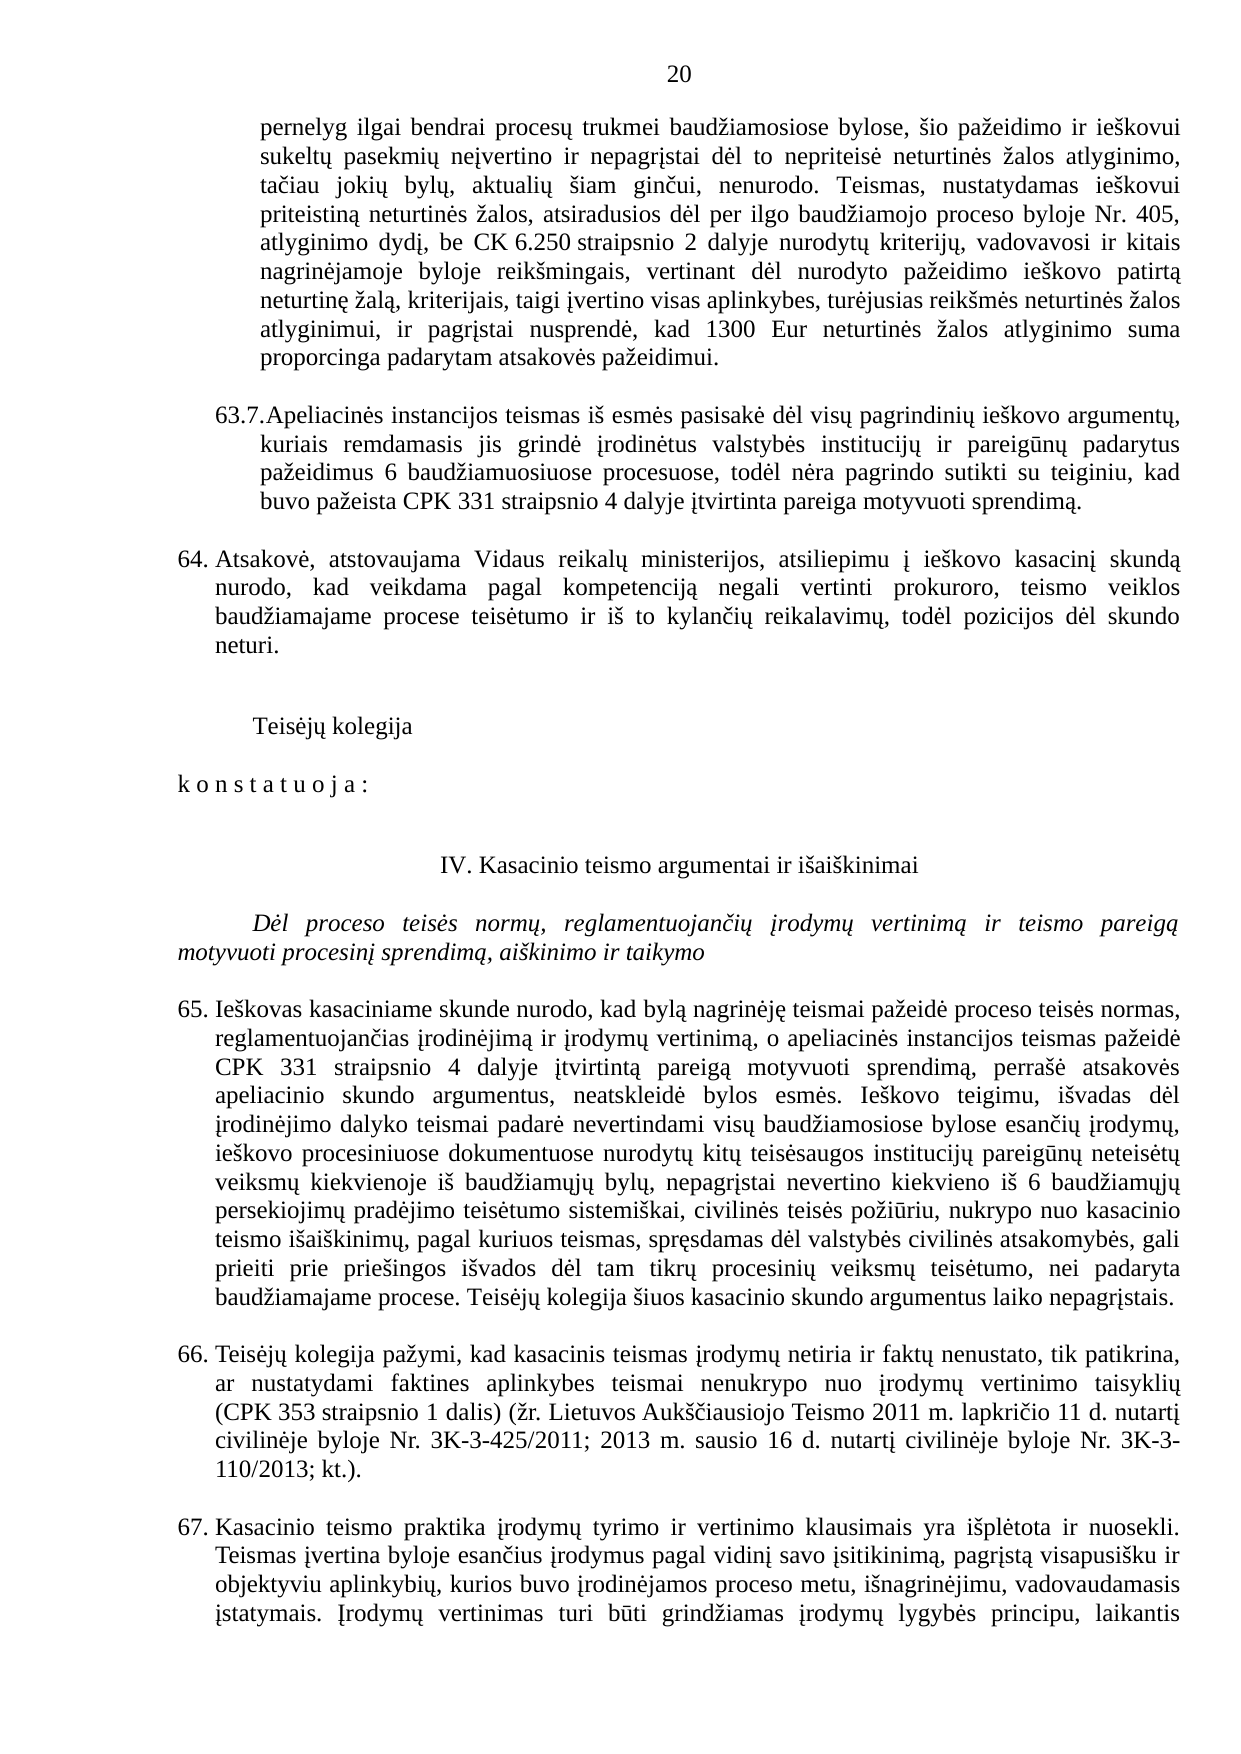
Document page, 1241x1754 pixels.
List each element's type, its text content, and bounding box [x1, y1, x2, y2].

text IV. Kasacinio teismo argumentai ir išaiškinimai [177, 850, 1181, 879]
text 64. Atsakovė, atstovaujama Vidaus reikalų ministerijos, atsiliepimu į ieškovo kasacinį skundą nurodo, kad veikdama pagal kompetenciją negali vertinti prokuroro, teismo veiklos baudžiamajame procese teisėtumo ir iš to kylančių reikalavimų, todėl pozicijos dėl skundo neturi. [177, 544, 1181, 659]
text 65. Ieškovas kasaciniame skunde nurodo, kad bylą nagrinėję teismai pažeidė proceso teisės normas, reglamentuojančias įrodinėjimą ir įrodymų vertinimą, o apeliacinės instancijos teismas pažeidė CPK 331 straipsnio 4 dalyje įtvirtintą pareigą motyvuoti sprendimą, perrašė atsakovės apeliacinio skundo argumentus, neatskleidė bylos esmės. Ieškovo teigimu, išvadas dėl įrodinėjimo dalyko teismai padarė nevertindami visų baudžiamosiose bylose esančių įrodymų, ieškovo procesiniuose dokumentuose nurodytų kitų teisėsaugos institucijų pareigūnų neteisėtų veiksmų kiekvienoje iš baudžiamųjų bylų, nepagrįstai nevertino kiekvieno iš 6 baudžiamųjų persekiojimų pradėjimo teisėtumo sistemiškai, civilinės teisės požiūriu, nukrypo nuo kasacinio teismo išaiškinimų, pagal kuriuos teismas, spręsdamas dėl valstybės civilinės atsakomybės, gali prieiti prie priešingos išvados dėl tam tikrų procesinių veiksmų teisėtumo, nei padaryta baudžiamajame procese. Teisėjų kolegija šiuos kasacinio skundo argumentus laiko nepagrįstais. [177, 994, 1181, 1310]
text k o n s t a t u o j a : [177, 769, 1181, 798]
text Dėl proceso teisės normų, reglamentuojančių įrodymų vertinimą ir teismo pareigą motyvuoti procesinį sprendimą, aiškinimo ir taikymo [177, 908, 1181, 965]
text 63.7. Apeliacinės instancijos teismas iš esmės pasisakė dėl visų pagrindinių ieškovo argumentų, kuriais remdamasis jis grindė įrodinėtus valstybės institucijų ir pareigūnų padarytus pažeidimus 6 baudžiamuosiuose procesuose, todėl nėra pagrindo sutikti su teiginiu, kad buvo pažeista CPK 331 straipsnio 4 dalyje įtvirtinta pareiga motyvuoti sprendimą. [215, 400, 1181, 515]
text pernelyg ilgai bendrai procesų trukmei baudžiamosiose bylose, šio pažeidimo ir ieškovui sukeltų pasekmių neįvertino ir nepagrįstai dėl to nepriteisė neturtinės žalos atlyginimo, tačiau jokių bylų, aktualių šiam ginčui, nenurodo. Teismas, nustatydamas ieškovui priteistiną neturtinės žalos, atsiradusios dėl per ilgo baudžiamojo proceso byloje Nr. 405, atlyginimo dydį, be CK 6.250 straipsnio 2 dalyje nurodytų kriterijų, vadovavosi ir kitais nagrinėjamoje byloje reikšmingais, vertinant dėl nurodyto pažeidimo ieškovo patirtą neturtinę žalą, kriterijais, taigi įvertino visas aplinkybes, turėjusias reikšmės neturtinės žalos atlyginimui, ir pagrįstai nusprendė, kad 1300 Eur neturtinės žalos atlyginimo suma proporcinga padarytam atsakovės pažeidimui. [215, 112, 1181, 371]
text Teisėjų kolegija [177, 711, 1181, 740]
text 66. Teisėjų kolegija pažymi, kad kasacinis teismas įrodymų netiria ir faktų nenustato, tik patikrina, ar nustatydami faktines aplinkybes teismai nenukrypo nuo įrodymų vertinimo taisyklių (CPK 353 straipsnio 1 dalis) (žr. Lietuvos Aukščiausiojo Teismo 2011 m. lapkričio 11 d. nutartį civilinėje byloje Nr. 3K-3-425/2011; 2013 m. sausio 16 d. nutartį civilinėje byloje Nr. 3K-3-110/2013; kt.). [177, 1339, 1181, 1483]
text 67. Kasacinio teismo praktika įrodymų tyrimo ir vertinimo klausimais yra išplėtota ir nuosekli. Teismas įvertina byloje esančius įrodymus pagal vidinį savo įsitikinimą, pagrįstą visapusišku ir objektyviu aplinkybių, kurios buvo įrodinėjamos proceso metu, išnagrinėjimu, vadovaudamasis įstatymais. Įrodymų vertinimas turi būti grindžiamas įrodymų lygybės principu, laikantis [177, 1512, 1181, 1627]
